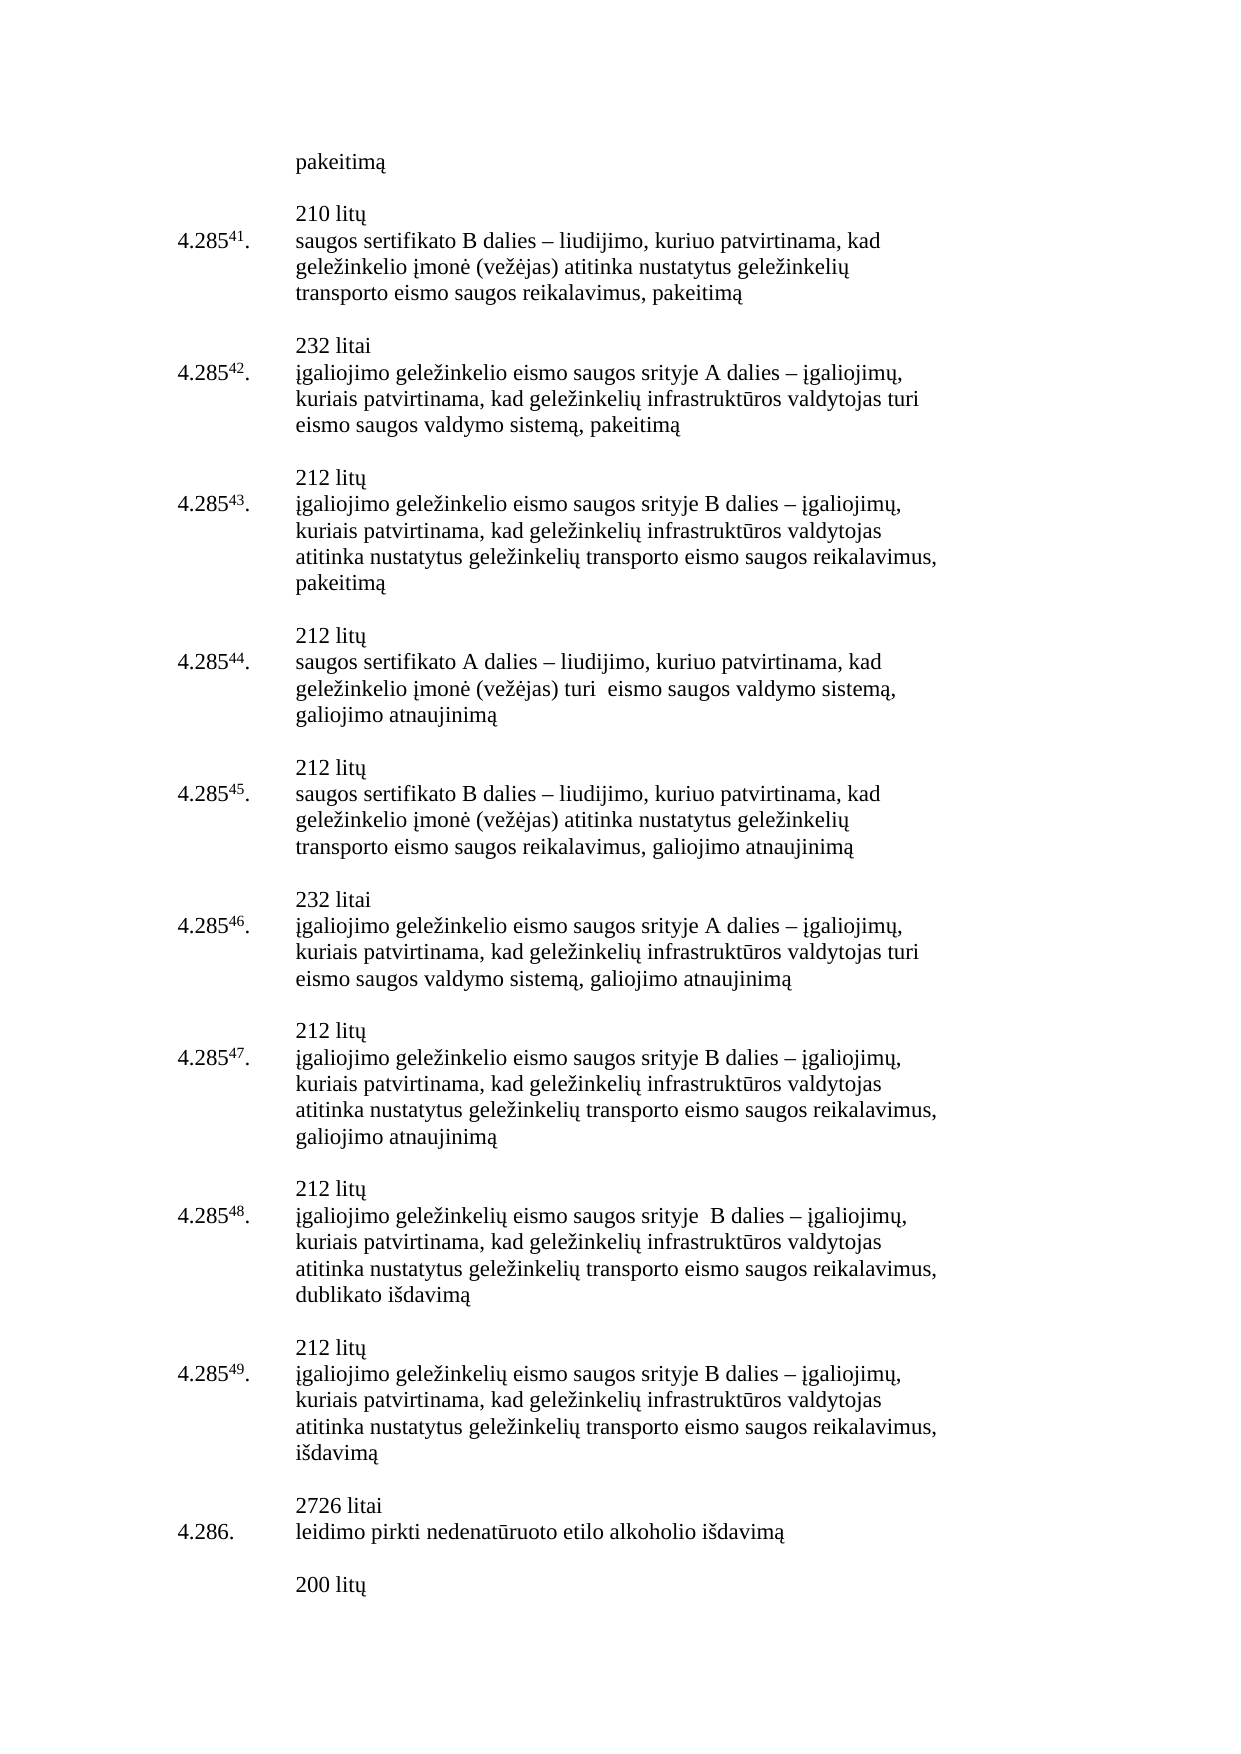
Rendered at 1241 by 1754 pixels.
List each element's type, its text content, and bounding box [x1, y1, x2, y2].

text 4.28547. įgaliojimo geležinkelio eismo saugos srityje B dalies – įgaliojimų, kuriais patvirtinama, kad geležinkelių infrastruktūros valdytojas atitinka nustatytus geležinkelių transporto eismo saugos reikalavimus, galiojimo atnaujinimą 212 litų [177, 1044, 945, 1202]
text 4.28543. įgaliojimo geležinkelio eismo saugos srityje B dalies – įgaliojimų, kuriais patvirtinama, kad geležinkelių infrastruktūros valdytojas atitinka nustatytus geležinkelių transporto eismo saugos reikalavimus, pakeitimą 212 litų [177, 490, 945, 648]
text 4.28546. įgaliojimo geležinkelio eismo saugos srityje A dalies – įgaliojimų, kuriais patvirtinama, kad geležinkelių infrastruktūros valdytojas turi eismo saugos valdymo sistemą, galiojimo atnaujinimą 212 litų [177, 912, 945, 1044]
text 4.286. leidimo pirkti nedenatūruoto etilo alkoholio išdavimą 200 litų [177, 1518, 945, 1597]
text 4.28541. saugos sertifikato B dalies – liudijimo, kuriuo patvirtinama, kad geležinkelio įmonė (vežėjas) atitinka nustatytus geležinkelių transporto eismo saugos reikalavimus, pakeitimą 232 litai [177, 227, 945, 358]
text 4.28544. saugos sertifikato A dalies – liudijimo, kuriuo patvirtinama, kad geležinkelio įmonė (vežėjas) turi eismo saugos valdymo sistemą, galiojimo atnaujinimą 212 litų [177, 648, 945, 780]
text 4.28545. saugos sertifikato B dalies – liudijimo, kuriuo patvirtinama, kad geležinkelio įmonė (vežėjas) atitinka nustatytus geležinkelių transporto eismo saugos reikalavimus, galiojimo atnaujinimą 232 litai [177, 780, 945, 912]
text 4.28549. įgaliojimo geležinkelių eismo saugos srityje B dalies – įgaliojimų, kuriais patvirtinama, kad geležinkelių infrastruktūros valdytojas atitinka nustatytus geležinkelių transporto eismo saugos reikalavimus, išdavimą 2726 litai [177, 1360, 945, 1518]
text 4.28548. įgaliojimo geležinkelių eismo saugos srityje B dalies – įgaliojimų, kuriais patvirtinama, kad geležinkelių infrastruktūros valdytojas atitinka nustatytus geležinkelių transporto eismo saugos reikalavimus, dublikato išdavimą 212 litų [177, 1202, 945, 1360]
text pakeitimą 210 litų [177, 148, 945, 227]
text 4.28542. įgaliojimo geležinkelio eismo saugos srityje A dalies – įgaliojimų, kuriais patvirtinama, kad geležinkelių infrastruktūros valdytojas turi eismo saugos valdymo sistemą, pakeitimą 212 litų [177, 358, 945, 490]
